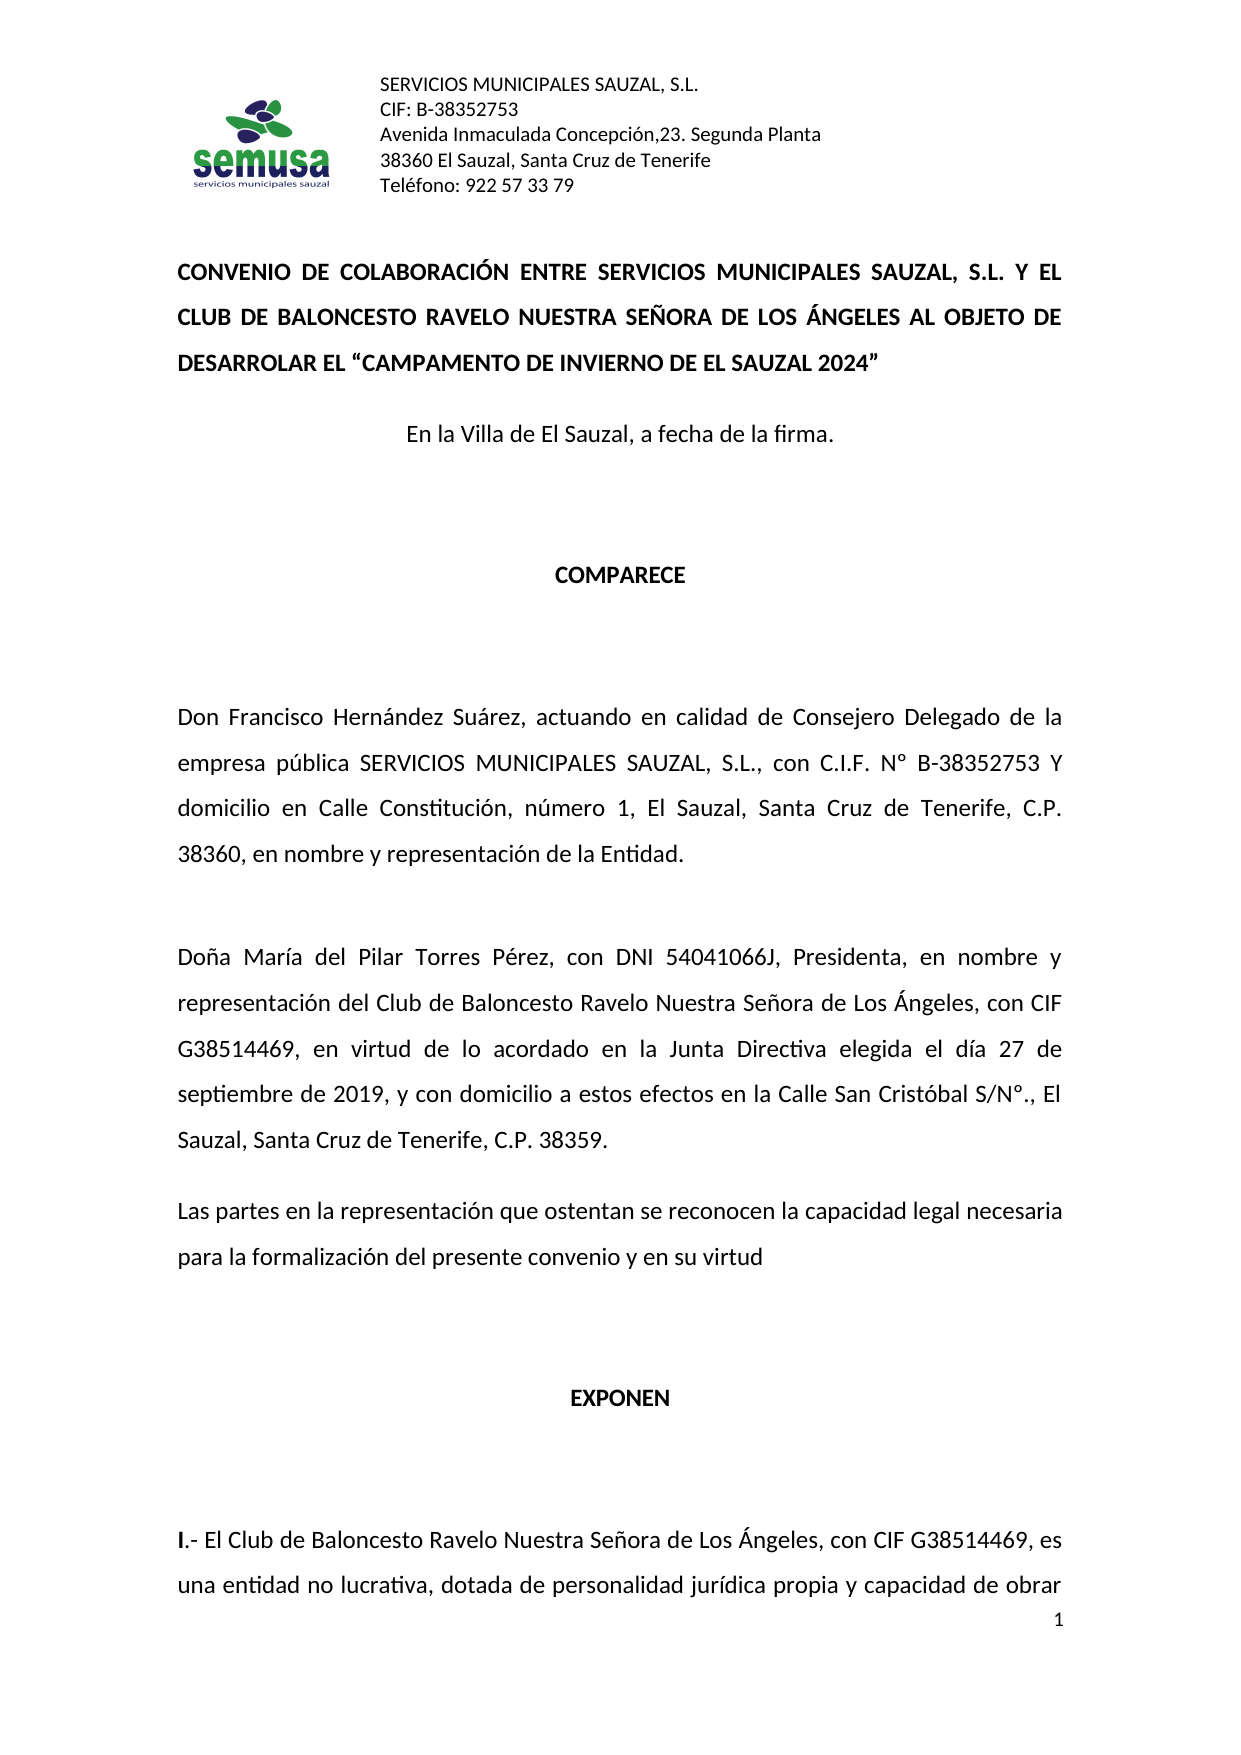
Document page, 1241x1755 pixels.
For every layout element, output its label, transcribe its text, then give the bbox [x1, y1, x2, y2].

text Don Francisco Hernández Suárez, actuando en calidad de Consejero Delegado de la empresa pública SERVICIOS MUNICIPALES SAUZAL, S.L., con C.I.F. Nº B-38352753 Y domicilio en Calle Constitución, número 1, El Sauzal, Santa Cruz de Tenerife, C.P. 38360, en nombre y representación de la Entidad. [177, 701, 1063, 869]
text Doña María del Pilar Torres Pérez, con DNI 54041066J, Presidenta, en nombre y representación del Club de Baloncesto Ravelo Nuestra Señora de Los Ángeles, con CIF G38514469, en virtud de lo acordado en la Junta Directiva elegida el día 27 de septiembre de 2019, y con domicilio a estos efectos en la Calle San Cristóbal S/Nº., El Sauzal, Santa Cruz de Tenerife, C.P. 38359. [177, 941, 1063, 1155]
text I.- El Club de Baloncesto Ravelo Nuestra Señora de Los Ángeles, con CIF G38514469, es una entidad no lucrativa, dotada de personalidad jurídica propia y capacidad de obrar [177, 1524, 1063, 1600]
subtitle CONVENIO DE COLABORACIÓN ENTRE SERVICIOS MUNICIPALES SAUZAL, S.L. Y EL CLUB DE BALONCESTO RAVELO NUESTRA SEÑORA DE LOS ÁNGELES AL OBJETO DE DESARROLAR EL “CAMPAMENTO DE INVIERNO DE EL SAUZAL 2024” [177, 256, 1063, 378]
text En la Villa de El Sauzal, a fecha de la firma. [177, 418, 1063, 448]
subtitle COMPARECE [177, 559, 1063, 590]
text Las partes en la representación que ostentan se reconocen la capacidad legal necesaria para la formalización del presente convenio y en su virtud [177, 1195, 1063, 1271]
subtitle EXPONEN [177, 1382, 1063, 1413]
